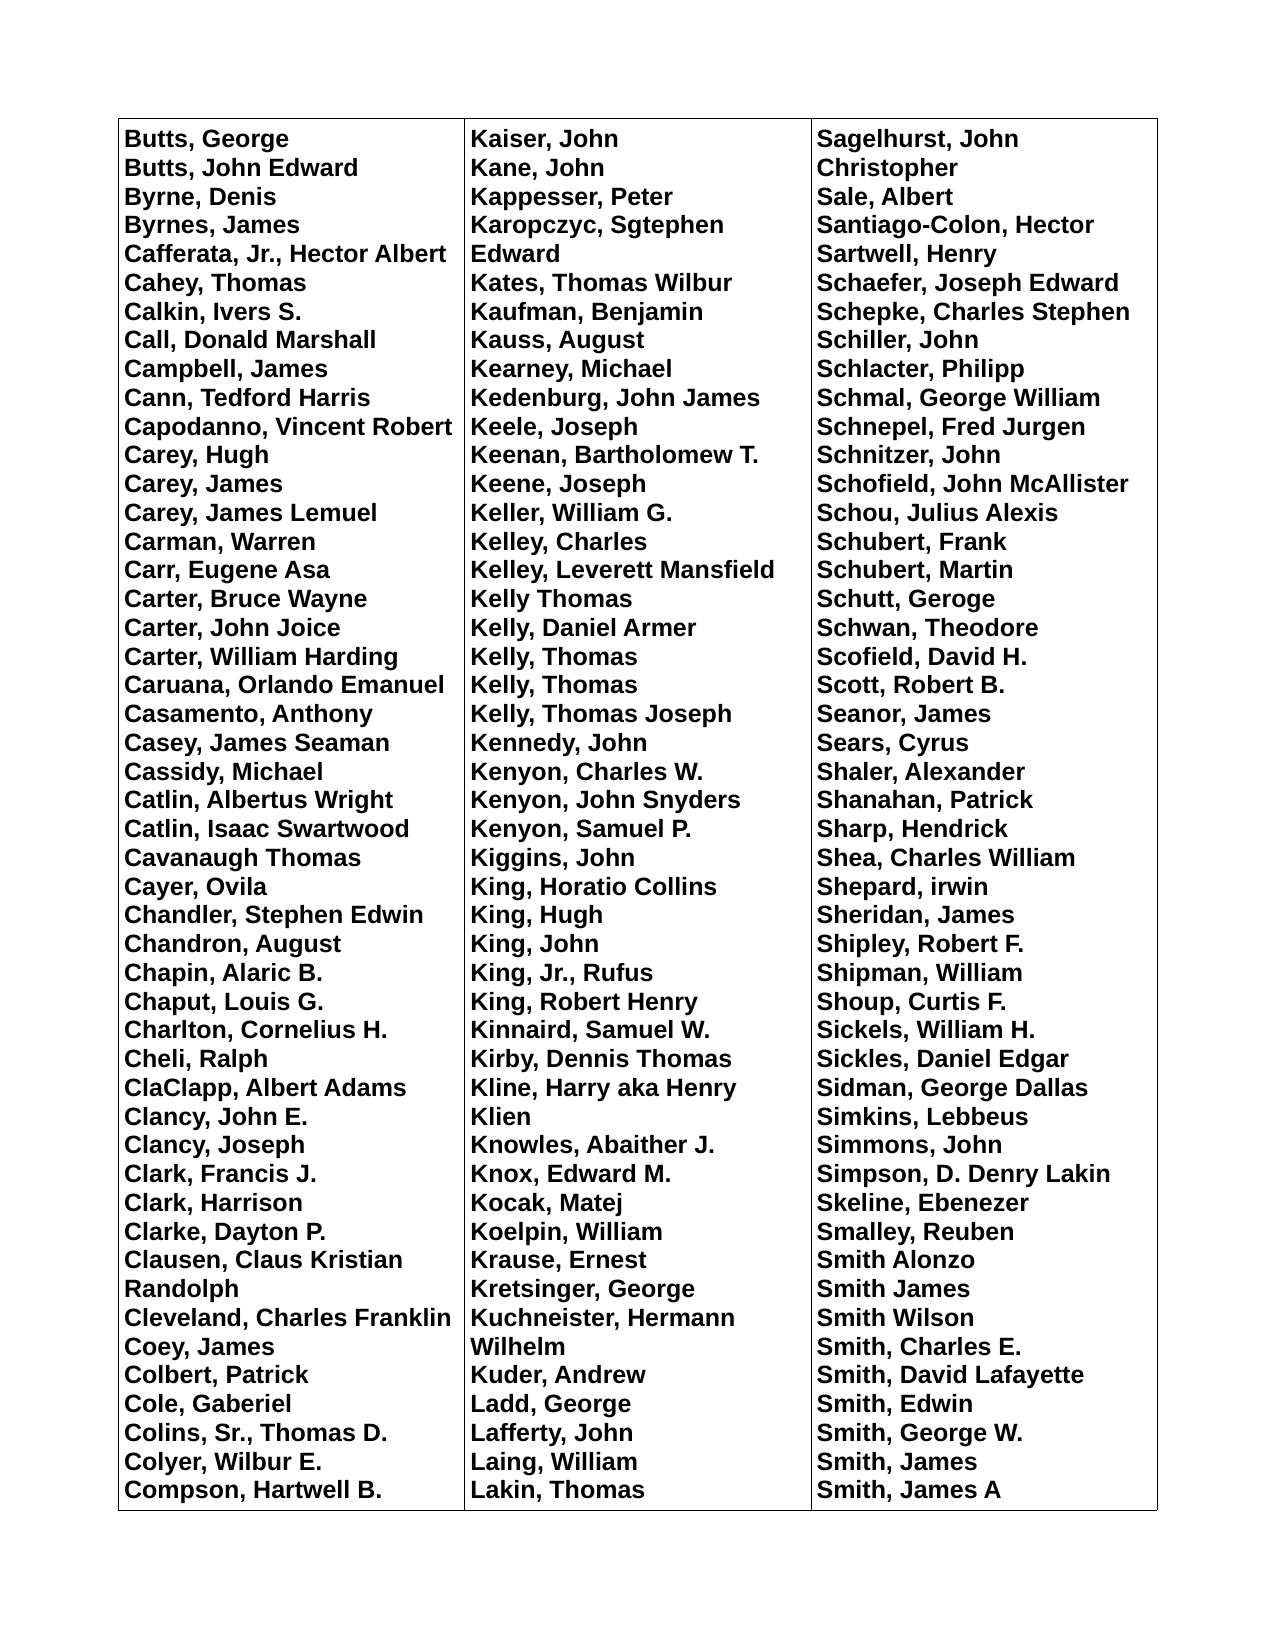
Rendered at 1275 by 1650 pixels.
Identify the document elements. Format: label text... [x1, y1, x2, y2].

table_header Sagelhurst, John Christopher Sale, Albert Santiago-Colon, Hector Sartwell, Henry Schaefer, Joseph Edward Schepke, Charles Stephen Schiller, John Schlacter, Philipp Schmal, George William Schnepel, Fred Jurgen Schnitzer, John Schofield, John McAllister Schou, Julius Alexis Schubert, Frank Schubert, Martin Schutt, Geroge Schwan, Theodore Scofield, David H. Scott, Robert B. Seanor, James Sears, Cyrus Shaler, Alexander Shanahan, Patrick Sharp, Hendrick Shea, Charles William Shepard, irwin Sheridan, James Shipley, Robert F. Shipman, William Shoup, Curtis F. Sickels, William H. Sickles, Daniel Edgar Sidman, George Dallas Simkins, Lebbeus Simmons, John Simpson, D. Denry Lakin Skeline, Ebenezer Smalley, Reuben Smith Alonzo Smith James Smith Wilson Smith, Charles E. Smith, David Lafayette Smith, Edwin Smith, George W. Smith, James Smith, James A [812, 119, 1157, 1510]
table_header Butts, George Butts, John Edward Byrne, Denis Byrnes, James Cafferata, Jr., Hector Albert Cahey, Thomas Calkin, Ivers S. Call, Donald Marshall Campbell, James Cann, Tedford Harris Capodanno, Vincent Robert Carey, Hugh Carey, James Carey, James Lemuel Carman, Warren Carr, Eugene Asa Carter, Bruce Wayne Carter, John Joice Carter, William Harding Caruana, Orlando Emanuel Casamento, Anthony Casey, James Seaman Cassidy, Michael Catlin, Albertus Wright Catlin, Isaac Swartwood Cavanaugh Thomas Cayer, Ovila Chandler, Stephen Edwin Chandron, August Chapin, Alaric B. Chaput, Louis G. Charlton, Cornelius H. Cheli, Ralph ClaClapp, Albert Adams Clancy, John E. Clancy, Joseph Clark, Francis J. Clark, Harrison Clarke, Dayton P. Clausen, Claus Kristian Randolph Cleveland, Charles Franklin Coey, James Colbert, Patrick Cole, Gaberiel Colins, Sr., Thomas D. Colyer, Wilbur E. Compson, Hartwell B. [119, 119, 464, 1510]
table_header Kaiser, John Kane, John Kappesser, Peter Karopczyc, Sgtephen Edward Kates, Thomas Wilbur Kaufman, Benjamin Kauss, August Kearney, Michael Kedenburg, John James Keele, Joseph Keenan, Bartholomew T. Keene, Joseph Keller, William G. Kelley, Charles Kelley, Leverett Mansfield Kelly Thomas Kelly, Daniel Armer Kelly, Thomas Kelly, Thomas Kelly, Thomas Joseph Kennedy, John Kenyon, Charles W. Kenyon, John Snyders Kenyon, Samuel P. Kiggins, John King, Horatio Collins King, Hugh King, John King, Jr., Rufus King, Robert Henry Kinnaird, Samuel W. Kirby, Dennis Thomas Kline, Harry aka Henry Klien Knowles, Abaither J. Knox, Edward M. Kocak, Matej Koelpin, William Krause, Ernest Kretsinger, George Kuchneister, Hermann Wilhelm Kuder, Andrew Ladd, George Lafferty, John Laing, William Lakin, Thomas [465, 119, 811, 1510]
